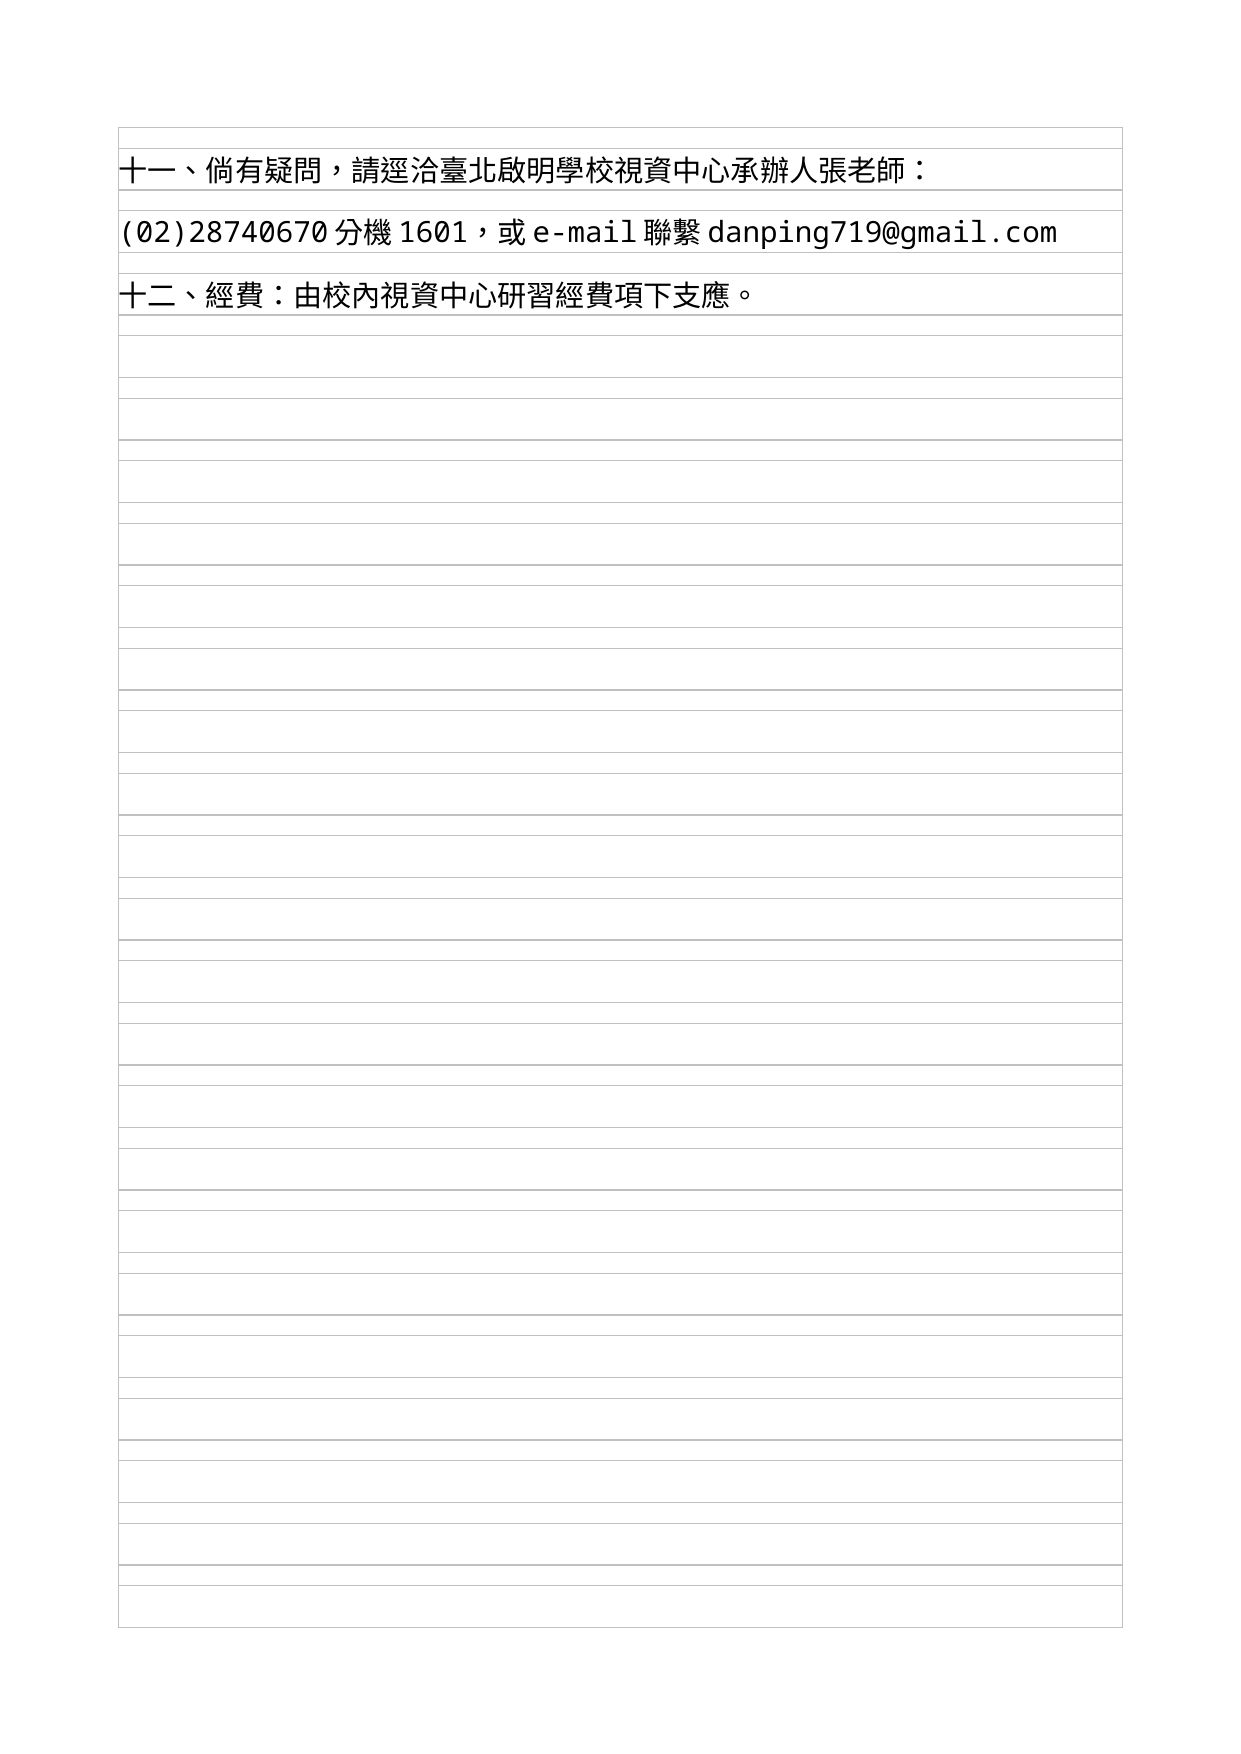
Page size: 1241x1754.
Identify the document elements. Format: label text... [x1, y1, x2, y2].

text [119, 128, 1122, 148]
text [119, 191, 1122, 210]
text 十二、經費：由校內視資中心研習經費項下支應。 [119, 274, 1122, 314]
text (02)28740670分機1601，或e-mail聯繫danping719@gmail.com [119, 211, 1122, 252]
text 十一、倘有疑問，請逕洽臺北啟明學校視資中心承辦人張老師： [119, 149, 1122, 189]
text [119, 253, 1122, 273]
